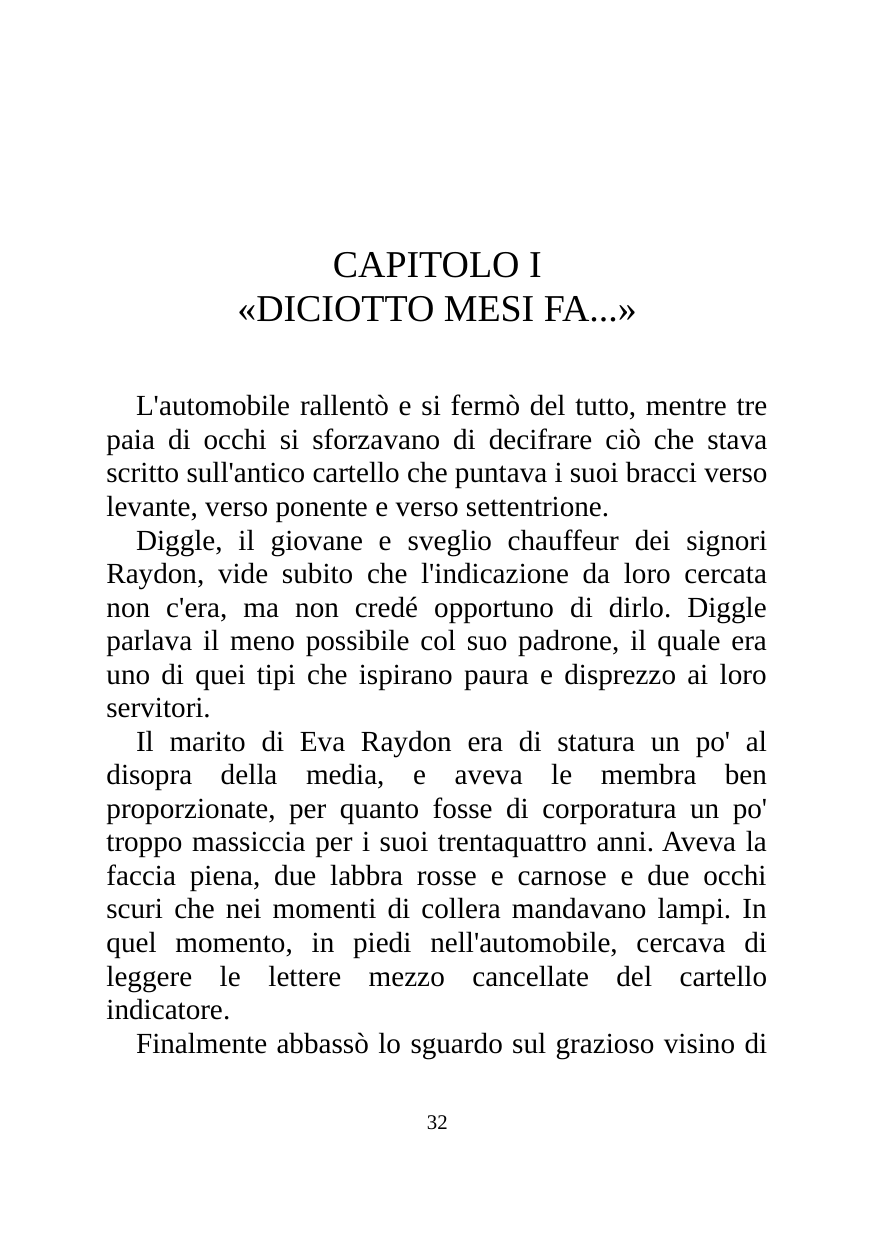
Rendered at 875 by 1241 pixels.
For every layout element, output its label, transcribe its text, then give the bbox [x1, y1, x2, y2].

text Finalmente abbassò lo sguardo sul grazioso visino di [106, 1026, 768, 1059]
subtitle CAPITOLO I «DICIOTTO MESI FA...» [106, 242, 768, 329]
text Il marito di Eva Raydon era di statura un po' al disopra della media, e aveva le membra ben proporzionate, per quanto fosse di corporatura un po' troppo massiccia per i suoi trentaquattro anni. Aveva la faccia piena, due labbra rosse e carnose e due occhi scuri che nei momenti di collera mandavano lampi. In quel momento, in piedi nell'automobile, cercava di leggere le lettere mezzo cancellate del cartello indicatore. [106, 724, 768, 1026]
text Diggle, il giovane e sveglio chauffeur dei signori Raydon, vide subito che l'indicazione da loro cercata non c'era, ma non credé opportuno di dirlo. Diggle parlava il meno possibile col suo padrone, il quale era uno di quei tipi che ispirano paura e disprezzo ai loro servitori. [106, 523, 768, 724]
text L'automobile rallentò e si fermò del tutto, mentre tre paia di occhi si sforzavano di decifrare ciò che stava scritto sull'antico cartello che puntava i suoi bracci verso levante, verso ponente e verso settentrione. [106, 388, 768, 523]
